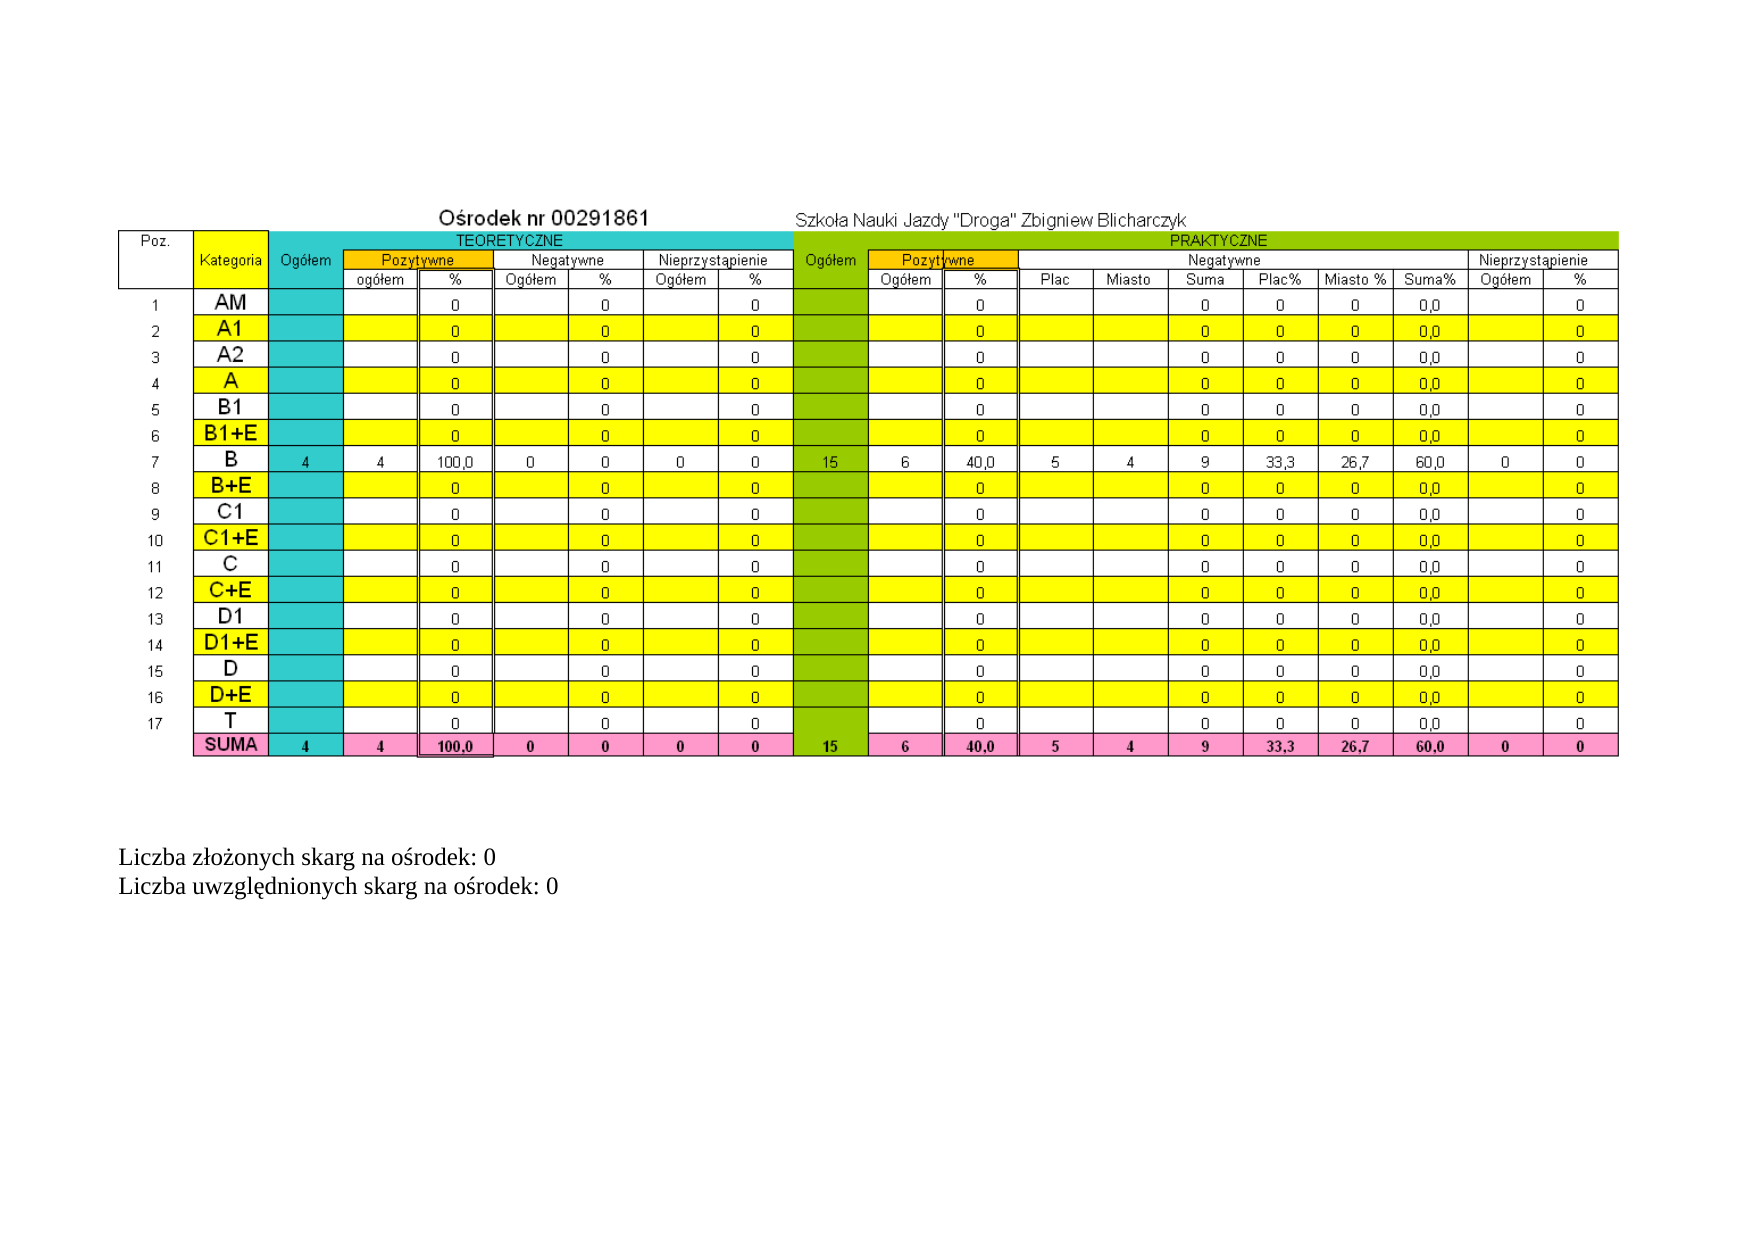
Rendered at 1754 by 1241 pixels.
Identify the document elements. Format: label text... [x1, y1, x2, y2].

text Liczba złożonych skarg na ośrodek: 0 [118, 842, 1636, 871]
picture [118, 204, 1636, 785]
text Liczba uwzględnionych skarg na ośrodek: 0 [118, 871, 1636, 900]
